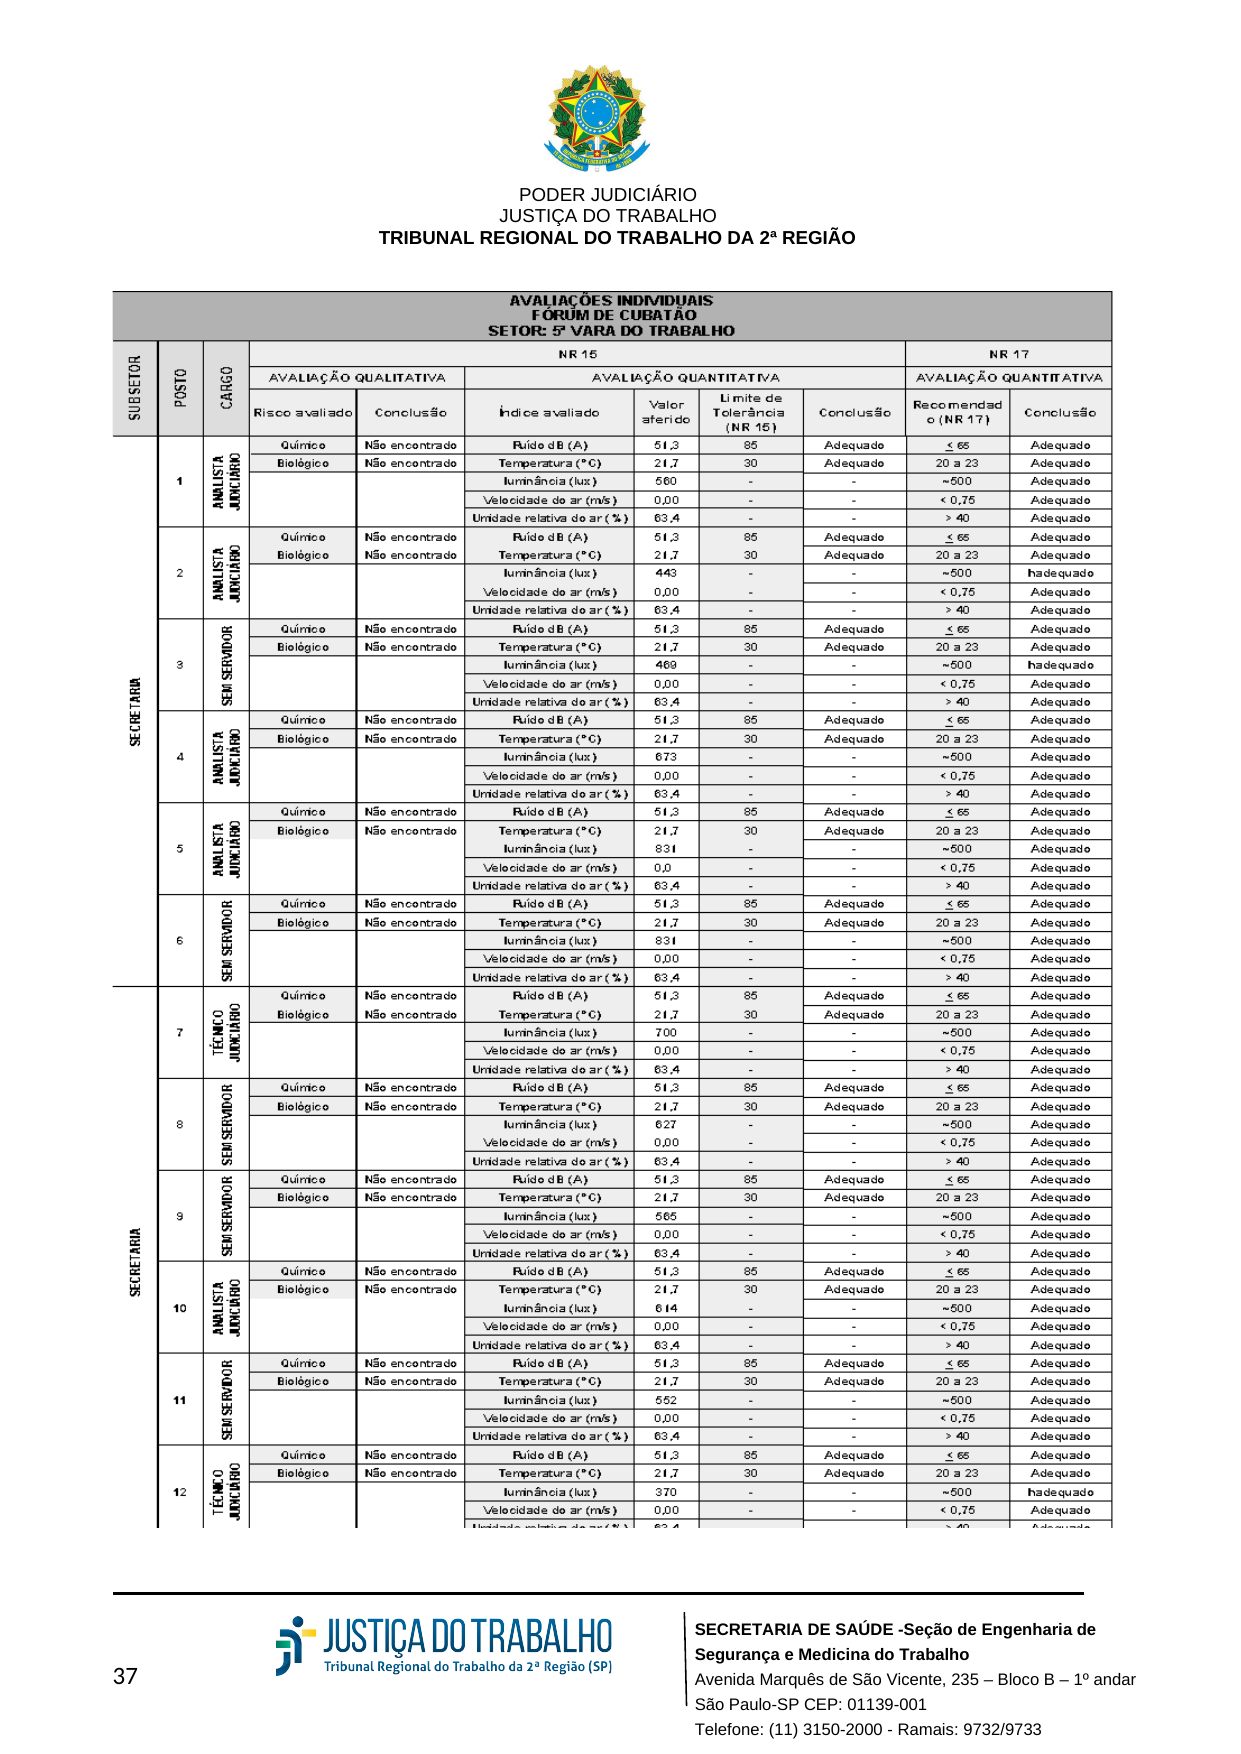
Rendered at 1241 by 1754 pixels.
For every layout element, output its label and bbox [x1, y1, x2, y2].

picture [543, 65, 650, 172]
picture [276, 1616, 612, 1676]
picture [112, 291, 1117, 1528]
